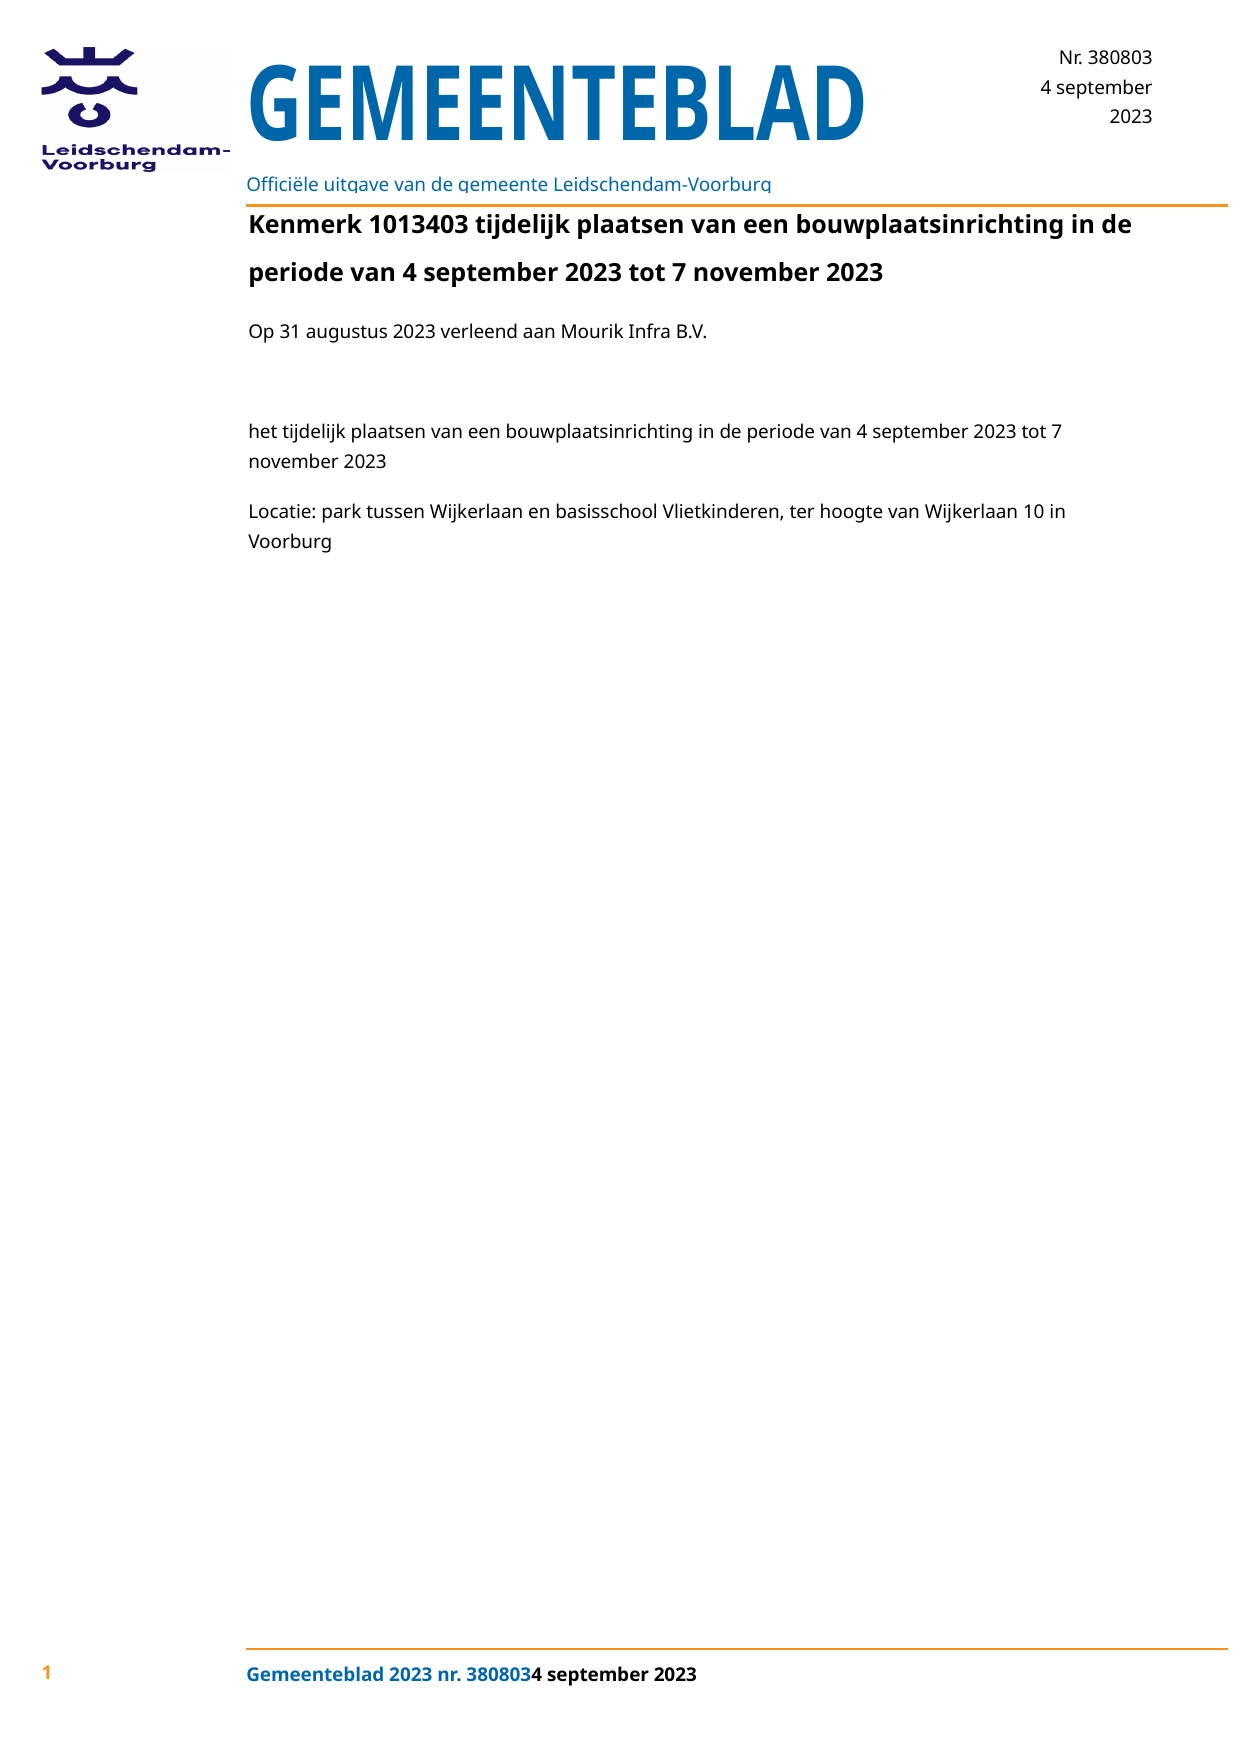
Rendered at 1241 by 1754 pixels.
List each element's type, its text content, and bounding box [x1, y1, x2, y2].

text Locatie: park tussen Wijkerlaan en basisschool Vlietkinderen, ter hoogte van Wijkerlaan 10 in Voorburg [248, 499, 1152, 554]
text Op 31 augustus 2023 verleend aan Mourik Infra B.V. [248, 318, 1152, 344]
text het tijdelijk plaatsen van een bouwplaatsinrichting in de periode van 4 september 2023 tot 7 november 2023 [248, 419, 1152, 474]
text Kenmerk 1013403 tijdelijk plaatsen van een bouwplaatsinrichting in de periode van 4 september 2023 tot 7 november 2023 [248, 207, 1152, 288]
picture [41, 47, 231, 172]
